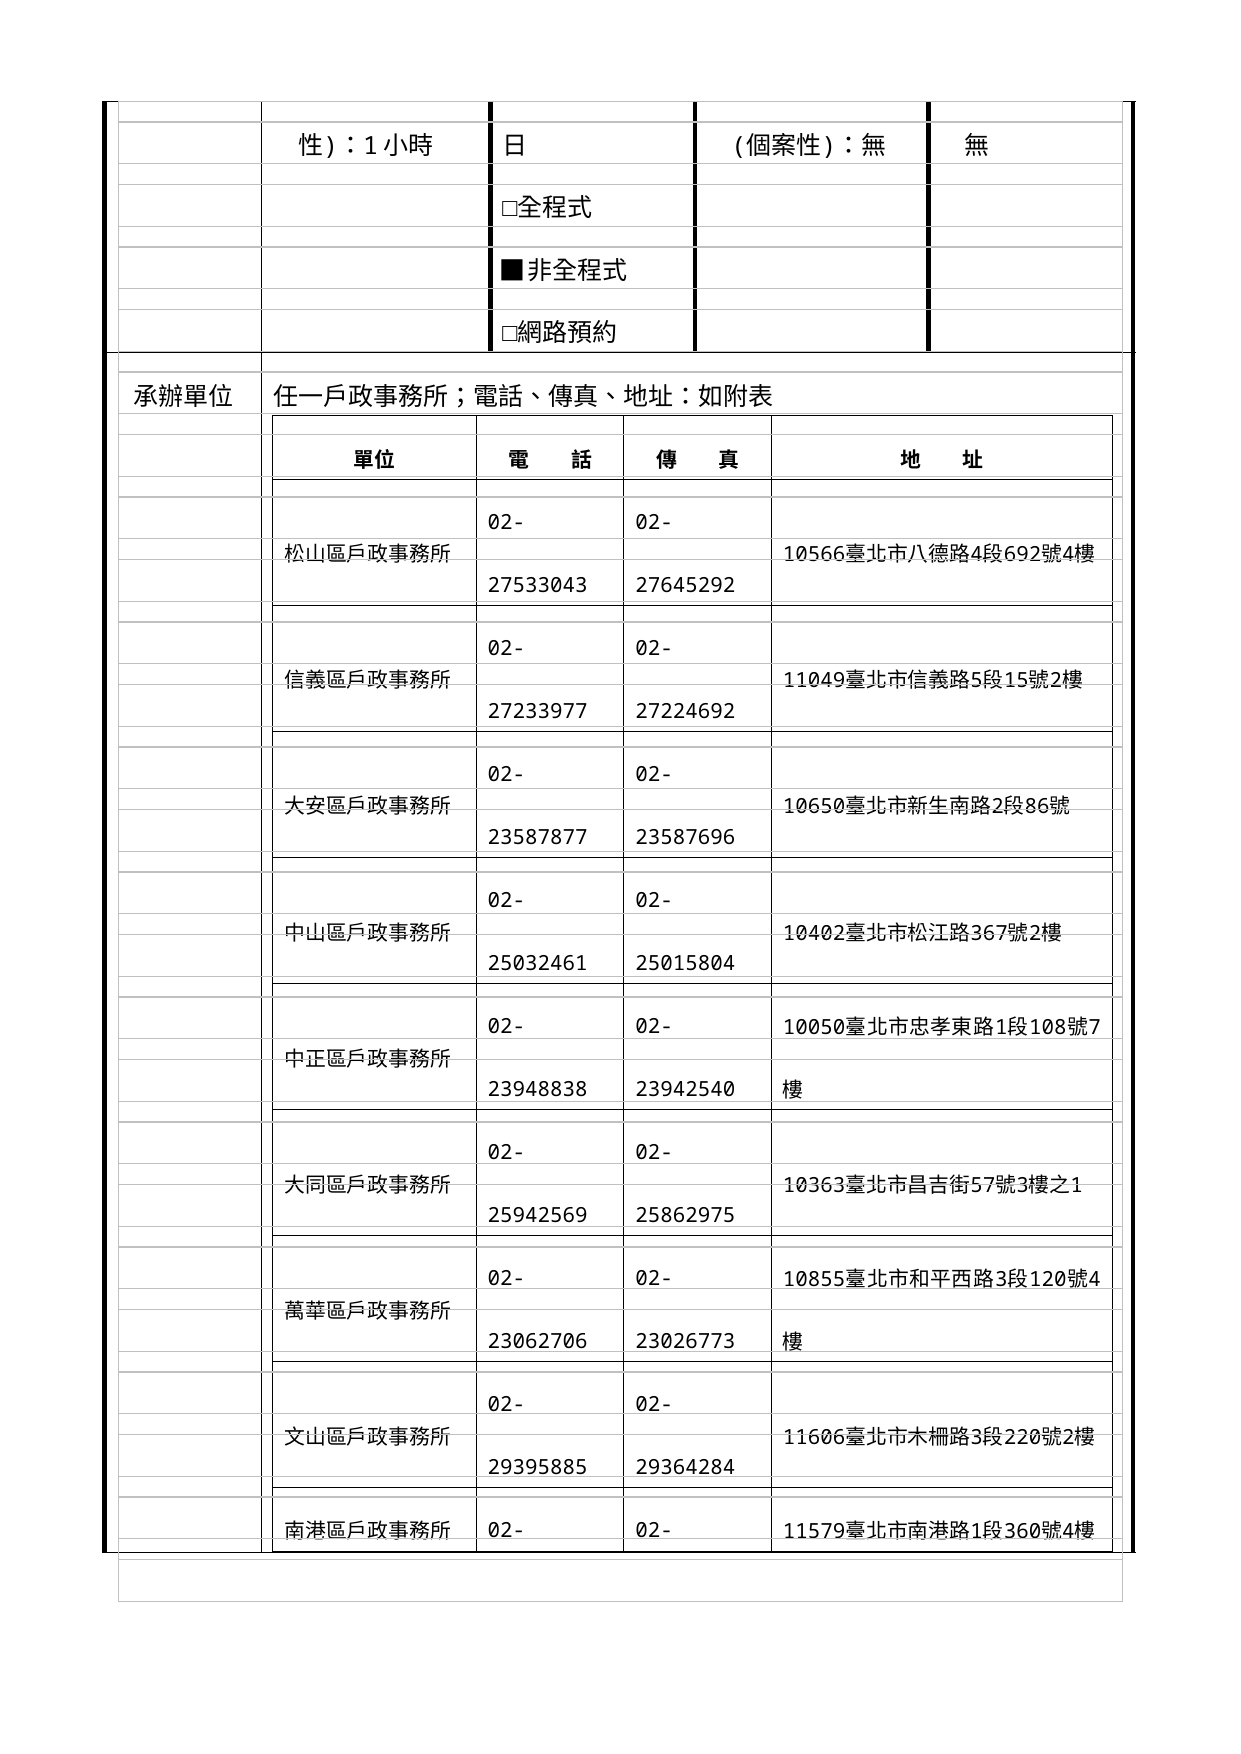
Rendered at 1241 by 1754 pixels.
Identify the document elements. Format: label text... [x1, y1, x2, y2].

table_cell 承辦單位 [119, 373, 261, 413]
table_cell [477, 1488, 623, 1496]
table_cell [477, 480, 623, 496]
table_cell 信義區戶政事務所 [273, 606, 476, 621]
table_cell 2.網路申辦：6日 □全程式 非全程式 □網路預約 [493, 227, 693, 246]
table_cell 1.一般申請(通案性)：1小時 [262, 248, 488, 288]
table_cell 10566臺北市八德路4段692號4樓 [772, 480, 1112, 496]
table_cell 11606臺北市木柵路3段220號2樓 [772, 1477, 1112, 1487]
table_cell [119, 1414, 261, 1434]
table_cell [477, 1164, 623, 1184]
table_cell 1.一般申請(通案性)：1小時 [262, 185, 488, 226]
table_cell [624, 1477, 771, 1487]
table_cell 3.須會外機關審查(個案性)：無 [697, 289, 926, 309]
table_cell 松山區戶政事務所 [273, 539, 476, 559]
table_cell [119, 539, 261, 559]
table_cell 02- [624, 1123, 771, 1163]
table_cell 萬華區戶政事務所 [273, 1248, 476, 1288]
table_cell [624, 1414, 771, 1434]
table_cell 3.須會外機關審查(個案性)：無 [697, 185, 926, 226]
table_cell [119, 477, 261, 496]
table_cell 02- [477, 873, 623, 913]
table_cell [477, 789, 623, 809]
table_cell [119, 1498, 261, 1538]
table_cell 02- [624, 498, 771, 538]
table_cell [772, 984, 1112, 996]
table_cell [119, 1185, 261, 1226]
table_cell [477, 727, 623, 731]
table_cell [772, 1102, 1112, 1109]
table_cell 中正區戶政事務所 [273, 1039, 476, 1059]
table_cell [477, 732, 623, 746]
table_cell 4.須層轉核釋：無 [931, 248, 1122, 288]
table_cell [624, 1164, 771, 1184]
table_cell 4.須層轉核釋：無 [931, 227, 1122, 246]
table_cell [119, 602, 261, 621]
table_cell [477, 1414, 623, 1434]
table_cell 4.須層轉核釋：無 [931, 164, 1122, 184]
table_cell [119, 873, 261, 913]
table_cell 3.須會外機關審查(個案性)：無 [697, 123, 926, 163]
table_cell 4.須層轉核釋：無 [931, 123, 1122, 163]
table_cell 02- [477, 1498, 623, 1538]
table_cell [119, 498, 261, 538]
table_cell 南港區戶政事務所 [273, 1539, 476, 1551]
table_cell [262, 623, 272, 663]
table_cell [477, 606, 623, 621]
table_cell 4.須層轉核釋：無 [931, 289, 1122, 309]
table_cell [119, 1227, 261, 1246]
table_cell 02- [477, 623, 623, 663]
table_cell 2.網路申辦：6日 □全程式 非全程式 □網路預約 [493, 102, 693, 121]
table_cell 25015804 [624, 935, 771, 976]
table_cell 1.一般申請(通案性)：1小時 [262, 310, 488, 351]
table_cell 萬華區戶政事務所 [273, 1289, 476, 1309]
table_cell 大同區戶政事務所 [273, 1123, 476, 1163]
table_cell [119, 435, 261, 476]
table_header 電 話 [477, 435, 623, 476]
table_cell 信義區戶政事務所 [273, 685, 476, 726]
table_cell 10363臺北市昌吉街57號3樓之1 [772, 1227, 1112, 1235]
table_cell 中正區戶政事務所 [273, 1102, 476, 1109]
table_cell 10402臺北市松江路367號2樓 [772, 858, 1112, 871]
table_cell [119, 914, 261, 934]
table_cell 4.須層轉核釋：無 [931, 102, 1122, 121]
table_cell 10566臺北市八德路4段692號4樓 [772, 498, 1112, 538]
table_cell [119, 1060, 261, 1101]
table_cell [624, 480, 771, 496]
table_cell 處理時限 [119, 164, 261, 184]
table_cell 3.須會外機關審查(個案性)：無 [697, 164, 926, 184]
table_cell 10650臺北市新生南路2段86號 [772, 748, 1112, 788]
table_cell 27533043 [477, 560, 623, 601]
table_cell [262, 1185, 272, 1226]
table_cell 02- [477, 1123, 623, 1163]
table_cell [262, 1498, 272, 1538]
table_cell [624, 914, 771, 934]
table_cell [119, 353, 261, 371]
table_cell [119, 935, 261, 976]
table_cell 10402臺北市松江路367號2樓 [772, 977, 1112, 983]
table_cell 10402臺北市松江路367號2樓 [772, 914, 1112, 934]
table_cell 23062706 [477, 1310, 623, 1351]
table_cell 處理時限 [119, 248, 261, 288]
table_cell 25032461 [477, 935, 623, 976]
table_cell 2.網路申辦：6日 □全程式 非全程式 □網路預約 [493, 289, 693, 309]
table_cell 處理時限 [119, 123, 261, 163]
table_cell [624, 858, 771, 871]
table_cell [262, 873, 272, 913]
table_cell [772, 1236, 1112, 1246]
table_cell [119, 1435, 261, 1476]
table_cell 11049臺北市信義路5段15號2樓 [772, 685, 1112, 726]
table_cell 2.網路申辦：6日 □全程式 非全程式 □網路預約 [493, 164, 693, 184]
table_cell 02- [624, 873, 771, 913]
table_cell [262, 685, 272, 726]
table_cell [477, 852, 623, 857]
table_cell 02- [624, 1498, 771, 1538]
table_cell 大安區戶政事務所 [273, 810, 476, 851]
table_cell 23587696 [624, 810, 771, 851]
table_cell [477, 1362, 623, 1371]
table_cell 大安區戶政事務所 [273, 852, 476, 857]
table_cell 29395885 [477, 1435, 623, 1476]
table_cell [262, 1060, 272, 1101]
table_cell 大安區戶政事務所 [273, 732, 476, 746]
table_cell 中山區戶政事務所 [273, 873, 476, 913]
table_cell [1123, 353, 1131, 1552]
table_cell 大安區戶政事務所 [273, 789, 476, 809]
table_cell [624, 977, 771, 983]
table_cell 10566臺北市八德路4段692號4樓 [772, 560, 1112, 601]
table_cell 4.須層轉核釋：無 [931, 185, 1122, 226]
table_cell [119, 560, 261, 601]
table_cell 27233977 [477, 685, 623, 726]
table_cell [477, 1110, 623, 1121]
table_cell 任一戶政事務所；電話、傳真、地址：如附表 [262, 373, 1122, 413]
table_cell [107, 353, 118, 1552]
table_header [477, 416, 623, 434]
table_cell 11579臺北市南港路1段360號4樓 [772, 1539, 1112, 1551]
table_cell [477, 914, 623, 934]
table_cell [119, 664, 261, 684]
table_cell 23587877 [477, 810, 623, 851]
table_cell [772, 1039, 1112, 1059]
table_cell 02- [477, 748, 623, 788]
table_cell [119, 977, 261, 996]
table_cell 文山區戶政事務所 [273, 1435, 476, 1476]
table_cell [624, 1539, 771, 1551]
table_cell [624, 852, 771, 857]
table_cell 02- [477, 1248, 623, 1288]
table_cell 10363臺北市昌吉街57號3樓之1 [772, 1110, 1112, 1121]
table_cell 3.須會外機關審查(個案性)：無 [697, 248, 926, 288]
table_cell 大同區戶政事務所 [273, 1185, 476, 1226]
table_cell 4.須層轉核釋：無 [931, 310, 1122, 351]
table_cell [262, 748, 272, 788]
table_cell 27645292 [624, 560, 771, 601]
table_cell 中正區戶政事務所 [273, 1060, 476, 1101]
table_cell [119, 1164, 261, 1184]
table_cell 松山區戶政事務所 [273, 480, 476, 496]
table_cell 文山區戶政事務所 [273, 1373, 476, 1413]
table_cell [119, 1539, 261, 1552]
table_cell 3.須會外機關審查(個案性)：無 [697, 102, 926, 121]
table_cell 信義區戶政事務所 [273, 623, 476, 663]
table_cell 11579臺北市南港路1段360號4樓 [772, 1498, 1112, 1538]
table_cell 25942569 [477, 1185, 623, 1226]
table_cell 1.一般申請(通案性)：1小時 [262, 289, 488, 309]
table_cell [624, 1362, 771, 1371]
table_cell [119, 1123, 261, 1163]
table_cell [262, 1373, 272, 1413]
table_cell [119, 789, 261, 809]
table_cell [477, 1539, 623, 1551]
table_cell 02- [477, 1373, 623, 1413]
table_cell 處理時限 [119, 289, 261, 309]
table_cell 02- [477, 998, 623, 1038]
table_cell [119, 1289, 261, 1309]
table_cell 27224692 [624, 685, 771, 726]
table_cell 2.網路申辦：6日 □全程式 非全程式 □網路預約 [493, 123, 693, 163]
table_cell [119, 810, 261, 851]
table_cell 中山區戶政事務所 [273, 935, 476, 976]
table_cell 信義區戶政事務所 [273, 727, 476, 731]
table_cell 樓 [772, 1310, 1112, 1351]
table_cell [477, 1039, 623, 1059]
table_cell [119, 1039, 261, 1059]
table_cell [119, 685, 261, 726]
table_cell [477, 1236, 623, 1246]
table_cell 10402臺北市松江路367號2樓 [772, 873, 1112, 913]
table_cell 中正區戶政事務所 [273, 998, 476, 1038]
table_cell [624, 539, 771, 559]
table_cell [477, 1289, 623, 1309]
table_cell 南港區戶政事務所 [273, 1488, 476, 1496]
table_cell [772, 1352, 1112, 1361]
table_cell 2.網路申辦：6日 □全程式 非全程式 □網路預約 [493, 310, 693, 351]
table_cell 10650臺北市新生南路2段86號 [772, 852, 1112, 857]
table_cell 中山區戶政事務所 [273, 858, 476, 871]
table_cell 信義區戶政事務所 [273, 664, 476, 684]
table_cell 2.網路申辦：6日 □全程式 非全程式 □網路預約 [493, 248, 693, 288]
table_cell [624, 1102, 771, 1109]
table_cell 02- [624, 623, 771, 663]
table_cell [262, 998, 272, 1038]
table_cell 10650臺北市新生南路2段86號 [772, 810, 1112, 851]
table_cell 11606臺北市木柵路3段220號2樓 [772, 1362, 1112, 1371]
table_cell [624, 1488, 771, 1496]
table_cell [772, 1289, 1112, 1309]
table_cell [262, 414, 1122, 434]
table_cell [262, 435, 272, 476]
table_cell 萬華區戶政事務所 [273, 1310, 476, 1351]
table_cell 10650臺北市新生南路2段86號 [772, 732, 1112, 746]
table_header 傳 真 [624, 435, 771, 476]
table_cell 處理時限 [107, 102, 118, 352]
table_cell 2.網路申辦：6日 □全程式 非全程式 □網路預約 [493, 185, 693, 226]
table_cell 11579臺北市南港路1段360號4樓 [772, 1488, 1112, 1496]
table_cell 10363臺北市昌吉街57號3樓之1 [772, 1123, 1112, 1163]
table_cell [119, 1102, 261, 1121]
table_cell [477, 1477, 623, 1487]
table_header 地 址 [772, 435, 1112, 476]
table_header 單位 [273, 435, 476, 476]
table_cell [119, 1352, 261, 1371]
table_cell 處理時限 [119, 185, 261, 226]
table_cell [119, 727, 261, 746]
table_cell 中正區戶政事務所 [273, 984, 476, 996]
table_cell [119, 623, 261, 663]
table_cell 25862975 [624, 1185, 771, 1226]
table_cell 11049臺北市信義路5段15號2樓 [772, 623, 1112, 663]
table_cell [262, 1435, 272, 1476]
table_cell [119, 852, 261, 871]
table_cell 10855臺北市和平西路3段120號4 [772, 1248, 1112, 1288]
table_cell 23942540 [624, 1060, 771, 1101]
table_cell 中山區戶政事務所 [273, 914, 476, 934]
table_cell 23948838 [477, 1060, 623, 1101]
table_cell [624, 727, 771, 731]
table_cell [477, 664, 623, 684]
table_cell [119, 1373, 261, 1413]
table_cell 3.須會外機關審查(個案性)：無 [697, 227, 926, 246]
table_cell 1.一般申請(通案性)：1小時 [262, 123, 488, 163]
table_cell 1.一般申請(通案性)：1小時 [262, 164, 488, 184]
table_cell 大安區戶政事務所 [273, 748, 476, 788]
table_cell [477, 539, 623, 559]
table_cell [477, 1352, 623, 1361]
table_cell 萬華區戶政事務所 [273, 1236, 476, 1246]
table_cell 大同區戶政事務所 [273, 1164, 476, 1184]
table_cell [624, 664, 771, 684]
table_cell 10050臺北市忠孝東路1段108號7 [772, 998, 1112, 1038]
table_cell 10363臺北市昌吉街57號3樓之1 [772, 1185, 1112, 1226]
table_cell 松山區戶政事務所 [273, 498, 476, 538]
table_cell [262, 1248, 272, 1288]
table_cell [624, 1236, 771, 1246]
table_cell 11606臺北市木柵路3段220號2樓 [772, 1414, 1112, 1434]
table_cell 大同區戶政事務所 [273, 1110, 476, 1121]
table_cell [262, 1123, 272, 1163]
table_cell 南港區戶政事務所 [273, 1498, 476, 1538]
table_header [273, 416, 476, 434]
table_cell [624, 1039, 771, 1059]
table_cell 11606臺北市木柵路3段220號2樓 [772, 1373, 1112, 1413]
table_cell 10363臺北市昌吉街57號3樓之1 [772, 1164, 1112, 1184]
table_cell 11606臺北市木柵路3段220號2樓 [772, 1435, 1112, 1476]
table_cell 文山區戶政事務所 [273, 1414, 476, 1434]
table_cell 中山區戶政事務所 [273, 977, 476, 983]
table_cell [624, 1289, 771, 1309]
table_cell 10566臺北市八德路4段692號4樓 [772, 539, 1112, 559]
table_cell 文山區戶政事務所 [273, 1477, 476, 1487]
table_cell 4.須層轉核釋：無 [1123, 102, 1131, 352]
table_cell [624, 1352, 771, 1361]
table_cell 29364284 [624, 1435, 771, 1476]
table_cell 處理時限 [119, 102, 261, 121]
table_cell [119, 1310, 261, 1351]
table_cell 10650臺北市新生南路2段86號 [772, 789, 1112, 809]
table_cell 02- [624, 1248, 771, 1288]
table_cell [477, 1102, 623, 1109]
table_cell 處理時限 [119, 310, 261, 351]
table_cell 文山區戶政事務所 [273, 1362, 476, 1371]
table_cell [477, 858, 623, 871]
table_cell [262, 353, 1122, 371]
table_cell [477, 977, 623, 983]
table_cell [119, 748, 261, 788]
table_cell [262, 498, 272, 538]
table_cell [624, 789, 771, 809]
table_cell 11049臺北市信義路5段15號2樓 [772, 664, 1112, 684]
table_cell [119, 998, 261, 1038]
table_cell 02- [624, 998, 771, 1038]
table_cell [477, 1227, 623, 1235]
table_cell 02- [624, 748, 771, 788]
table_cell [119, 1248, 261, 1288]
table_cell [624, 1110, 771, 1121]
table_cell 1.一般申請(通案性)：1小時 [262, 102, 488, 121]
table_cell 大同區戶政事務所 [273, 1227, 476, 1235]
table_cell 1.一般申請(通案性)：1小時 [262, 227, 488, 246]
table_cell 02- [477, 498, 623, 538]
table_cell 23026773 [624, 1310, 771, 1351]
table_cell 11049臺北市信義路5段15號2樓 [772, 606, 1112, 621]
table_cell 處理時限 [119, 227, 261, 246]
table_cell [477, 984, 623, 996]
table_cell 樓 [772, 1060, 1112, 1101]
table_cell [624, 984, 771, 996]
table_cell 松山區戶政事務所 [273, 560, 476, 601]
table_cell [262, 935, 272, 976]
table_header [772, 416, 1112, 434]
table_cell [624, 606, 771, 621]
table_cell [262, 1310, 272, 1351]
table_cell [119, 414, 261, 434]
table_cell 萬華區戶政事務所 [273, 1352, 476, 1361]
table_cell 02- [624, 1373, 771, 1413]
table_cell [262, 560, 272, 601]
table_header [624, 416, 771, 434]
table_cell 11049臺北市信義路5段15號2樓 [772, 727, 1112, 731]
table_cell 3.須會外機關審查(個案性)：無 [697, 310, 926, 351]
table_cell [624, 1227, 771, 1235]
table_cell [119, 1477, 261, 1496]
table_cell [624, 732, 771, 746]
table_cell 10402臺北市松江路367號2樓 [772, 935, 1112, 976]
table_cell [262, 810, 272, 851]
